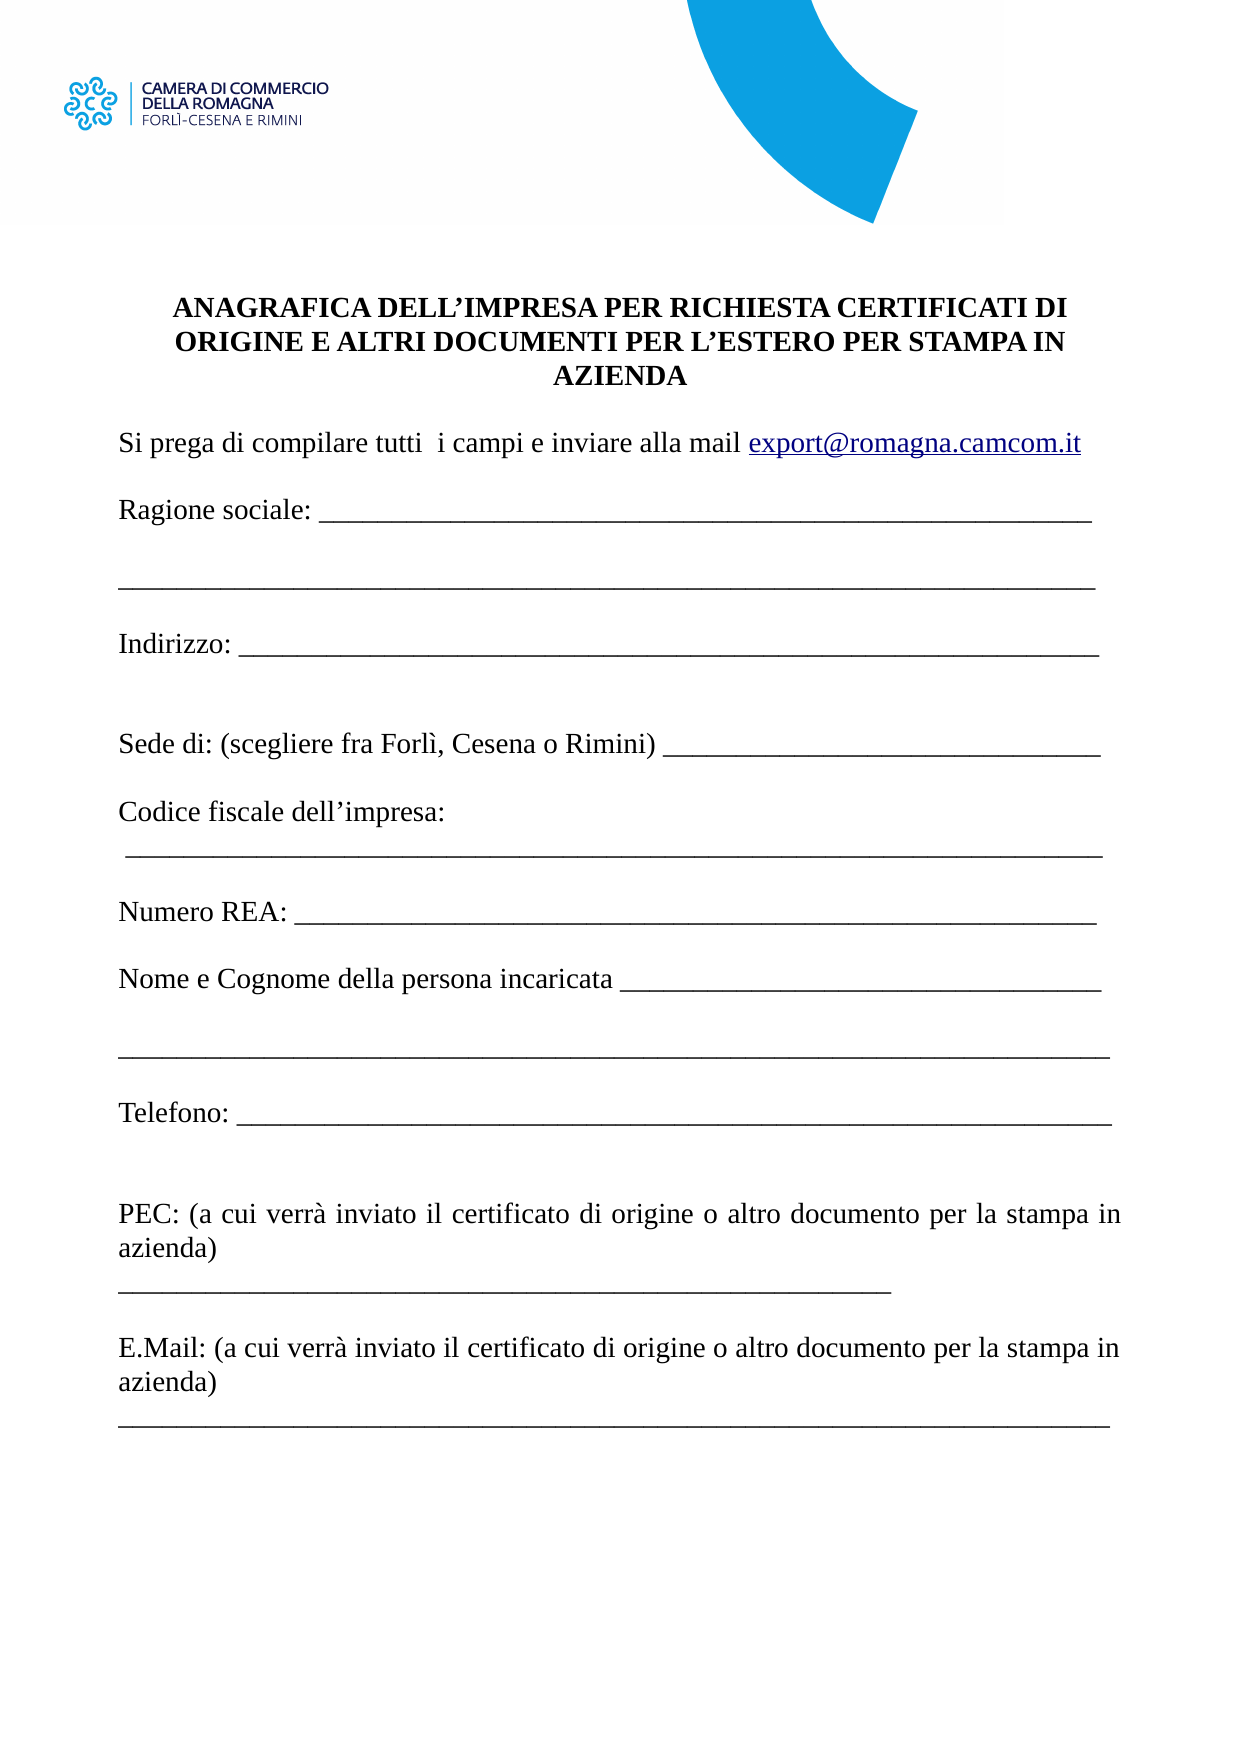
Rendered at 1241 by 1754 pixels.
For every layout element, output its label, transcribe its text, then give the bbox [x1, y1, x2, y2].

text Numero REA: _______________________________________________________ [118, 894, 1122, 928]
text E.Mail: (a cui verrà inviato il certificato di origine o altro documento per la stampa in azienda) [118, 1330, 1122, 1397]
text Codice fiscale dell’impresa: [118, 794, 1122, 827]
text Si prega di compilare tutti i campi e inviare alla mail export@romagna.camcom.it [118, 425, 1122, 458]
text ___________________________________________________________________ [118, 559, 1122, 592]
text ANAGRAFICA DELL’IMPRESA PER RICHIESTA CERTIFICATI DI ORIGINE E ALTRI DOCUMENTI PER L’ESTERO PER STAMPA IN AZIENDA [118, 291, 1122, 391]
text Ragione sociale: _____________________________________________________ [118, 492, 1122, 525]
text Indirizzo: ___________________________________________________________ [118, 626, 1122, 659]
text _____________________________________________________ [118, 1263, 1122, 1297]
text Sede di: (scegliere fra Forlì, Cesena o Rimini) ______________________________ [118, 727, 1122, 760]
text PEC: (a cui verrà inviato il certificato di origine o altro documento per la stampa in azienda) [118, 1196, 1122, 1263]
text ____________________________________________________________________ [118, 1028, 1122, 1062]
text Nome e Cognome della persona incaricata _________________________________ [118, 961, 1122, 995]
text Telefono: ____________________________________________________________ [118, 1096, 1122, 1129]
text ____________________________________________________________________ [118, 1397, 1122, 1431]
picture [0, 0, 1004, 225]
text ___________________________________________________________________ [118, 827, 1122, 861]
